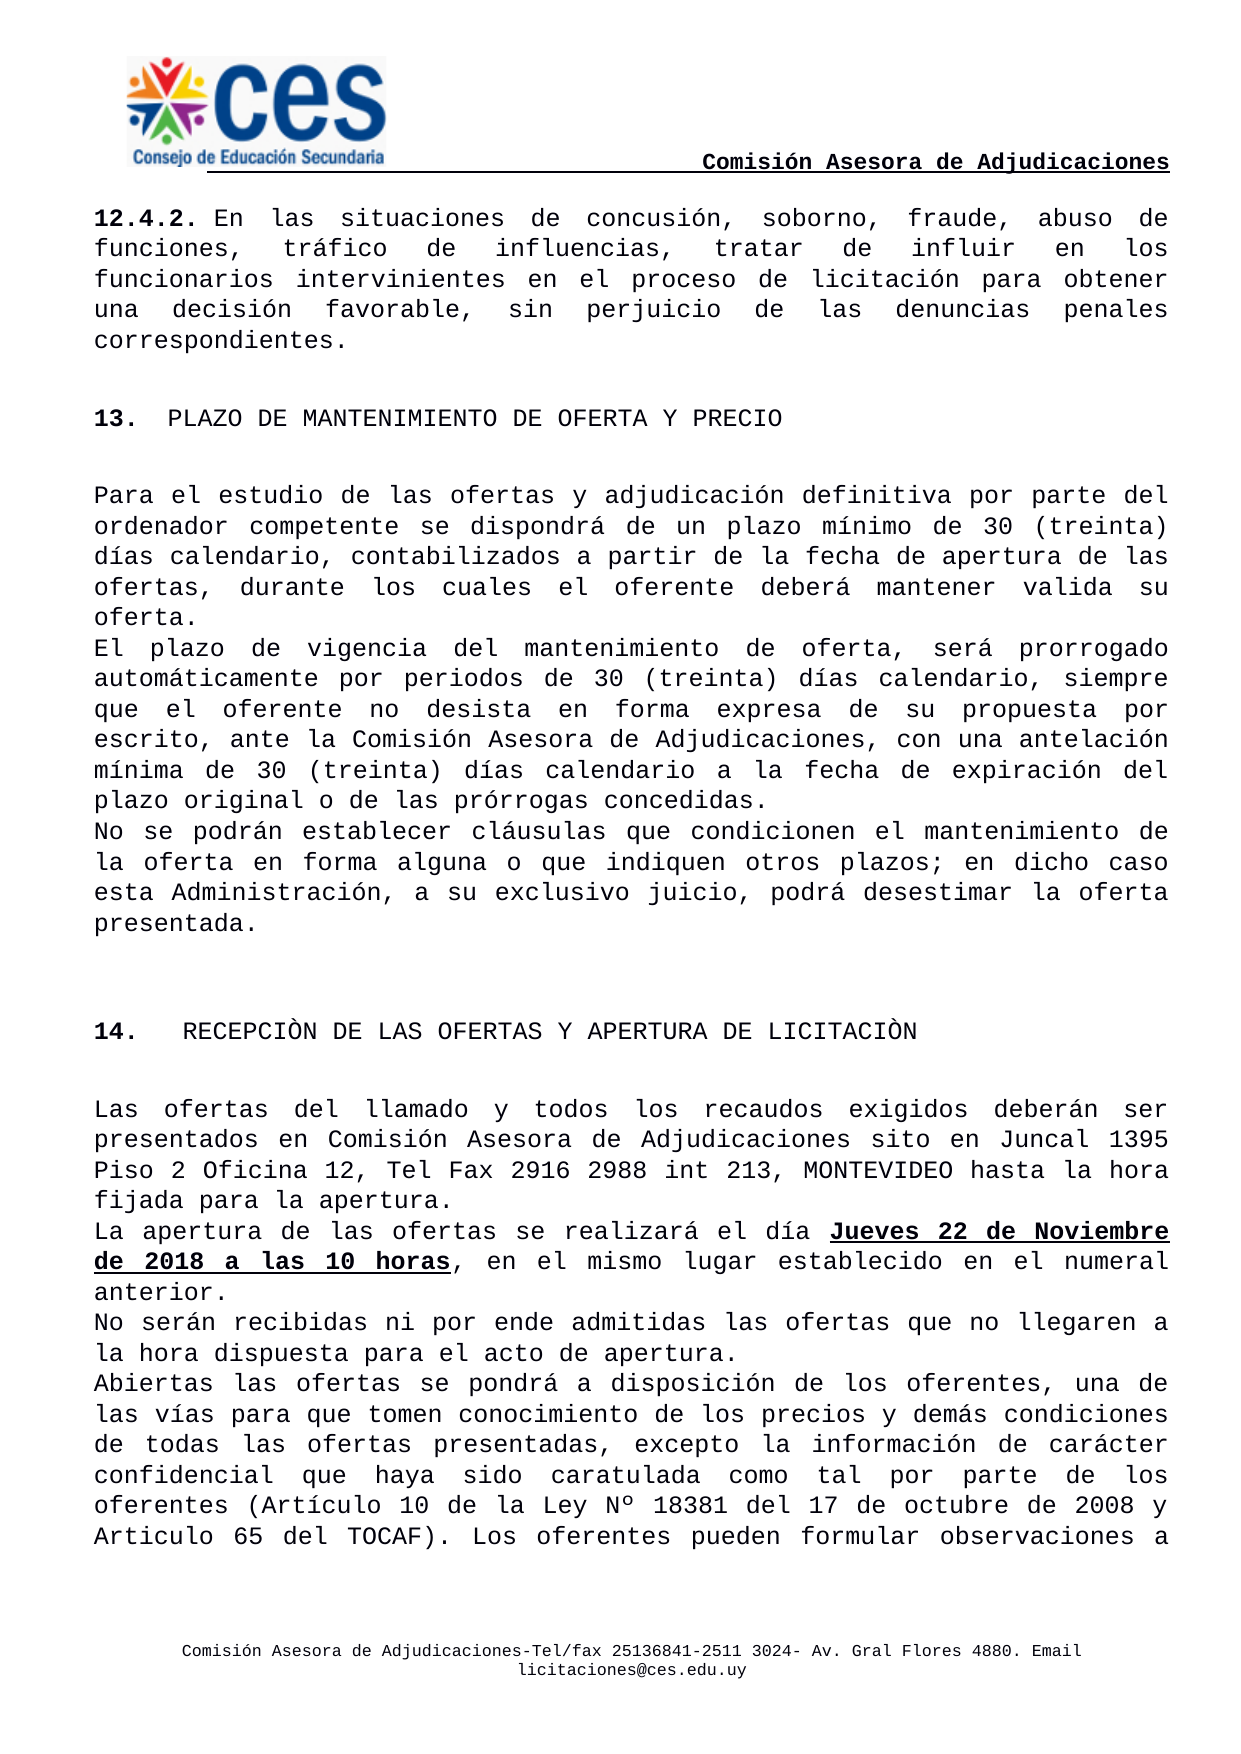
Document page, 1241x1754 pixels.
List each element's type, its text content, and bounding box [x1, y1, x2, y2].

list En las situaciones de concusión, soborno, fraude, abuso de funciones, tráfico de influencias, tratar de influir en los funcionarios intervinientes en el proceso de licitación para obtener una decisión favorable, sin perjuicio de las denuncias penales correspondientes. [94, 205, 1169, 356]
picture [126, 56, 387, 167]
list Para el estudio de las ofertas y adjudicación definitiva por parte del ordenador competente se dispondrá de un plazo mínimo de 30 (treinta) días calendario, contabilizados a partir de la fecha de apertura de las ofertas, durante los cuales el oferente deberá mantener valida su oferta. [94, 483, 1169, 633]
list No serán recibidas ni por ende admitidas las ofertas que no llegaren a la hora dispuesta para el acto de apertura. [94, 1310, 1169, 1369]
list PLAZO DE MANTENIMIENTO DE OFERTA Y PRECIO [94, 405, 1169, 433]
list Abiertas las ofertas se pondrá a disposición de los oferentes, una de las vías para que tomen conocimiento de los precios y demás condiciones de todas las ofertas presentadas, excepto la información de carácter confidencial que haya sido caratulada como tal por parte de los oferentes (Artículo 10 de la Ley Nº 18381 del 17 de octubre de 2008 y Articulo 65 del TOCAF). Los oferentes pueden formular observaciones a [94, 1371, 1169, 1552]
list RECEPCIÒN DE LAS OFERTAS Y APERTURA DE LICITACIÒN [94, 1018, 1169, 1047]
list Las ofertas del llamado y todos los recaudos exigidos deberán ser presentados en Comisión Asesora de Adjudicaciones sito en Juncal 1395 Piso 2 Oficina 12, Tel Fax 2916 2988 int 213, MONTEVIDEO hasta la hora fijada para la apertura. [94, 1096, 1169, 1216]
list El plazo de vigencia del mantenimiento de oferta, será prorrogado automáticamente por periodos de 30 (treinta) días calendario, siempre que el oferente no desista en forma expresa de su propuesta por escrito, ante la Comisión Asesora de Adjudicaciones, con una antelación mínima de 30 (treinta) días calendario a la fecha de expiración del plazo original o de las prórrogas concedidas. [94, 636, 1169, 816]
list No se podrán establecer cláusulas que condicionen el mantenimiento de la oferta en forma alguna o que indiquen otros plazos; en dicho caso esta Administración, a su exclusivo juicio, podrá desestimar la oferta presentada. [94, 819, 1169, 938]
list La apertura de las ofertas se realizará el día Jueves 22 de Noviembre de 2018 a las 10 horas, en el mismo lugar establecido en el numeral anterior. [94, 1218, 1169, 1308]
